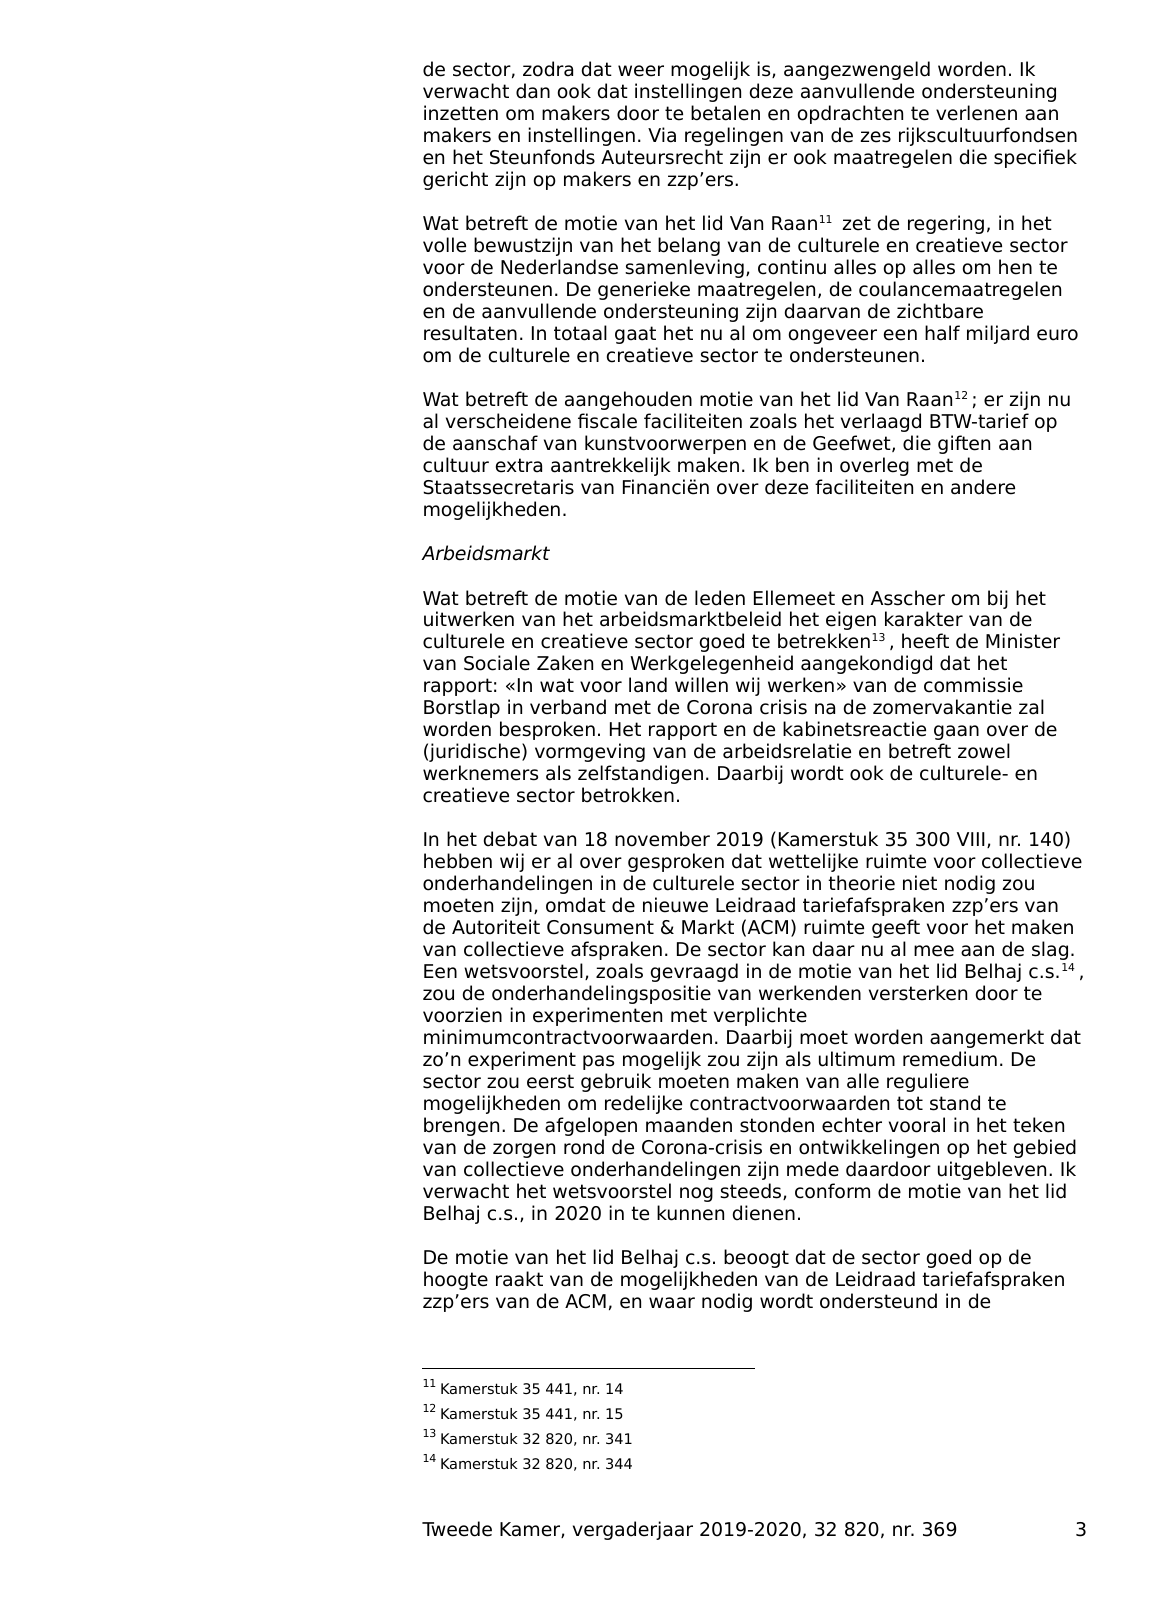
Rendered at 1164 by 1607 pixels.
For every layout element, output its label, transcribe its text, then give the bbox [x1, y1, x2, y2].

text Kamerstuk 32 820, nr. 344 [422, 1452, 1087, 1474]
text Kamerstuk 32 820, nr. 341 [422, 1427, 1087, 1449]
text In het debat van 18 november 2019 (Kamerstuk 35 300 VIII, nr. 140) hebben wij er al over gesproken dat wettelijke ruimte voor collectieve onderhandelingen in de culturele sector in theorie niet nodig zou moeten zijn, omdat de nieuwe Leidraad tariefafspraken zzp’ers van de Autoriteit Consument & Markt (ACM) ruimte geeft voor het maken van collectieve afspraken. De sector kan daar nu al mee aan de slag. Een wetsvoorstel, zoals gevraagd in de motie van het lid Belhaj c.s., zou de onderhandelingspositie van werkenden versterken door te voorzien in experimenten met verplichte minimumcontractvoorwaarden. Daarbij moet worden aangemerkt dat zo’n experiment pas mogelijk zou zijn als ultimum remedium. De sector zou eerst gebruik moeten maken van alle reguliere mogelijkheden om redelijke contractvoorwaarden tot stand te brengen. De afgelopen maanden stonden echter vooral in het teken van de zorgen rond de Corona-crisis en ontwikkelingen op het gebied van collectieve onderhandelingen zijn mede daardoor uitgebleven. Ik verwacht het wetsvoorstel nog steeds, conform de motie van het lid Belhaj c.s., in 2020 in te kunnen dienen. [422, 829, 1087, 1225]
text de sector, zodra dat weer mogelijk is, aangezwengeld worden. Ik verwacht dan ook dat instellingen deze aanvullende ondersteuning inzetten om makers door te betalen en opdrachten te verlenen aan makers en instellingen. Via regelingen van de zes rijkscultuurfondsen en het Steunfonds Auteursrecht zijn er ook maatregelen die specifiek gericht zijn op makers en zzp’ers. [422, 59, 1087, 191]
text Kamerstuk 35 441, nr. 15 [422, 1402, 1087, 1424]
text Wat betreft de aangehouden motie van het lid Van Raan; er zijn nu al verscheidene fiscale faciliteiten zoals het verlaagd BTW-tarief op de aanschaf van kunstvoorwerpen en de Geefwet, die giften aan cultuur extra aantrekkelijk maken. Ik ben in overleg met de Staatssecretaris van Financiën over deze faciliteiten en andere mogelijkheden. [422, 389, 1087, 521]
text Wat betreft de motie van de leden Ellemeet en Asscher om bij het uitwerken van het arbeidsmarktbeleid het eigen karakter van de culturele en creatieve sector goed te betrekken, heeft de Minister van Sociale Zaken en Werkgelegenheid aangekondigd dat het rapport: «In wat voor land willen wij werken» van de commissie Borstlap in verband met de Corona crisis na de zomervakantie zal worden besproken. Het rapport en de kabinetsreactie gaan over de (juridische) vormgeving van de arbeidsrelatie en betreft zowel werknemers als zelfstandigen. Daarbij wordt ook de culturele- en creatieve sector betrokken. [422, 587, 1087, 807]
text Kamerstuk 35 441, nr. 14 [422, 1377, 1087, 1399]
text De motie van het lid Belhaj c.s. beoogt dat de sector goed op de hoogte raakt van de mogelijkheden van de Leidraad tariefafspraken zzp’ers van de ACM, en waar nodig wordt ondersteund in de [422, 1247, 1087, 1313]
subtitle Arbeidsmarkt [422, 543, 1087, 565]
text Wat betreft de motie van het lid Van Raan zet de regering, in het volle bewustzijn van het belang van de culturele en creatieve sector voor de Nederlandse samenleving, continu alles op alles om hen te ondersteunen. De generieke maatregelen, de coulancemaatregelen en de aanvullende ondersteuning zijn daarvan de zichtbare resultaten. In totaal gaat het nu al om ongeveer een half miljard euro om de culturele en creatieve sector te ondersteunen. [422, 213, 1087, 367]
